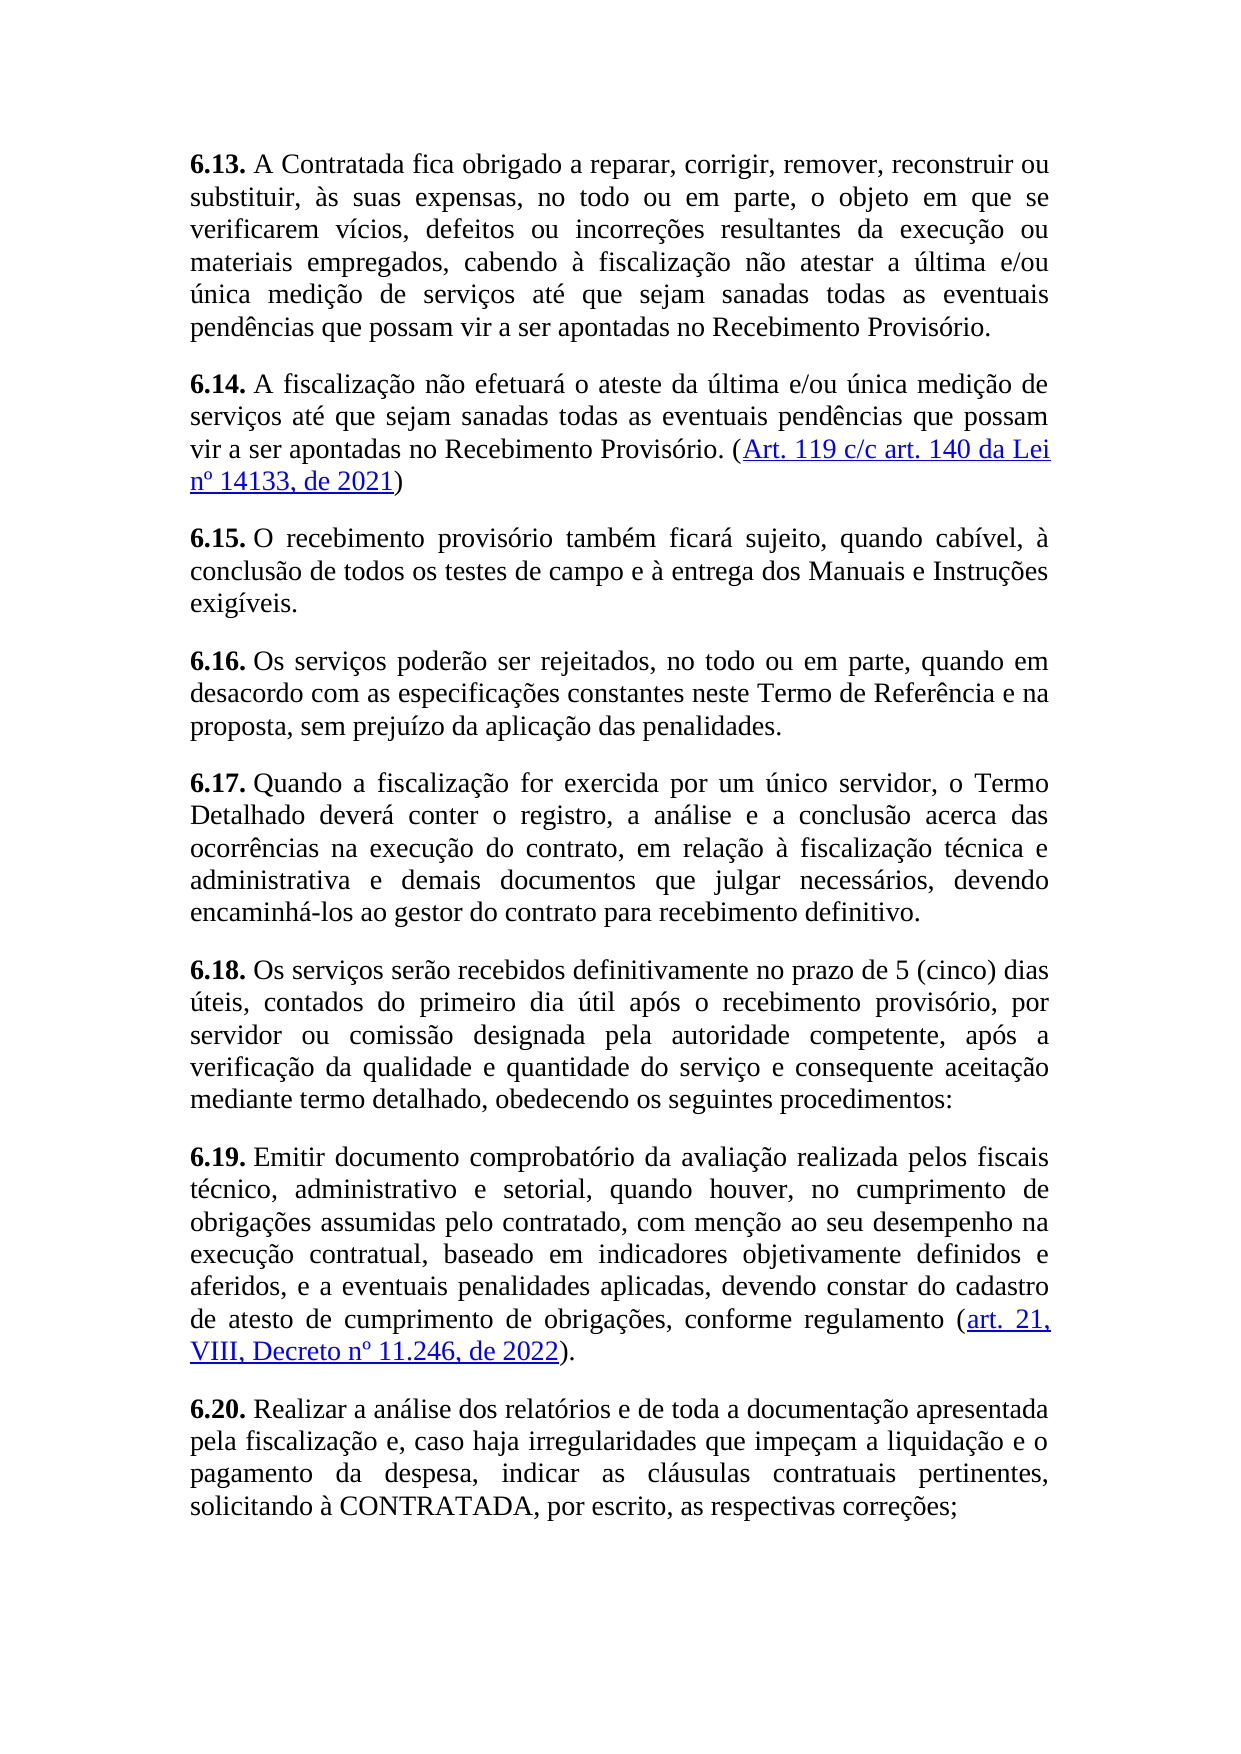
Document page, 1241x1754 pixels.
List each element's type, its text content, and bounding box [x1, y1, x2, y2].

text 6.19. Emitir documento comprobatório da avaliação realizada pelos fiscais técnico, administrativo e setorial, quando houver, no cumprimento de obrigações assumidas pelo contratado, com menção ao seu desempenho na execução contratual, baseado em indicadores objetivamente definidos e aferidos, e a eventuais penalidades aplicadas, devendo constar do cadastro de atesto de cumprimento de obrigações, conforme regulamento (art. 21, VIII, Decreto nº 11.246, de 2022). [190, 1140, 1051, 1367]
text 6.18. Os serviços serão recebidos definitivamente no prazo de 5 (cinco) dias úteis, contados do primeiro dia útil após o recebimento provisório, por servidor ou comissão designada pela autoridade competente, após a verificação da qualidade e quantidade do serviço e consequente aceitação mediante termo detalhado, obedecendo os seguintes procedimentos: [190, 953, 1051, 1115]
text 6.20. Realizar a análise dos relatórios e de toda a documentação apresentada pela fiscalização e, caso haja irregularidades que impeçam a liquidação e o pagamento da despesa, indicar as cláusulas contratuais pertinentes, solicitando à CONTRATADA, por escrito, as respectivas correções; [190, 1392, 1051, 1521]
text 6.15. O recebimento provisório também ficará sujeito, quando cabível, à conclusão de todos os testes de campo e à entrega dos Manuais e Instruções exigíveis. [190, 522, 1051, 619]
text 6.13. A Contratada fica obrigado a reparar, corrigir, remover, reconstruir ou substituir, às suas expensas, no todo ou em parte, o objeto em que se verificarem vícios, defeitos ou incorreções resultantes da execução ou materiais empregados, cabendo à fiscalização não atestar a última e/ou única medição de serviços até que sejam sanadas todas as eventuais pendências que possam vir a ser apontadas no Recebimento Provisório. [190, 148, 1051, 342]
text 6.17. Quando a fiscalização for exercida por um único servidor, o Termo Detalhado deverá conter o registro, a análise e a conclusão acerca das ocorrências na execução do contrato, em relação à fiscalização técnica e administrativa e demais documentos que julgar necessários, devendo encaminhá-los ao gestor do contrato para recebimento definitivo. [190, 766, 1051, 928]
text 6.14. A fiscalização não efetuará o ateste da última e/ou única medição de serviços até que sejam sanadas todas as eventuais pendências que possam vir a ser apontadas no Recebimento Provisório. (Art. 119 c/c art. 140 da Lei nº 14133, de 2021) [190, 367, 1051, 497]
text 6.16. Os serviços poderão ser rejeitados, no todo ou em parte, quando em desacordo com as especificações constantes neste Termo de Referência e na proposta, sem prejuízo da aplicação das penalidades. [190, 644, 1051, 741]
